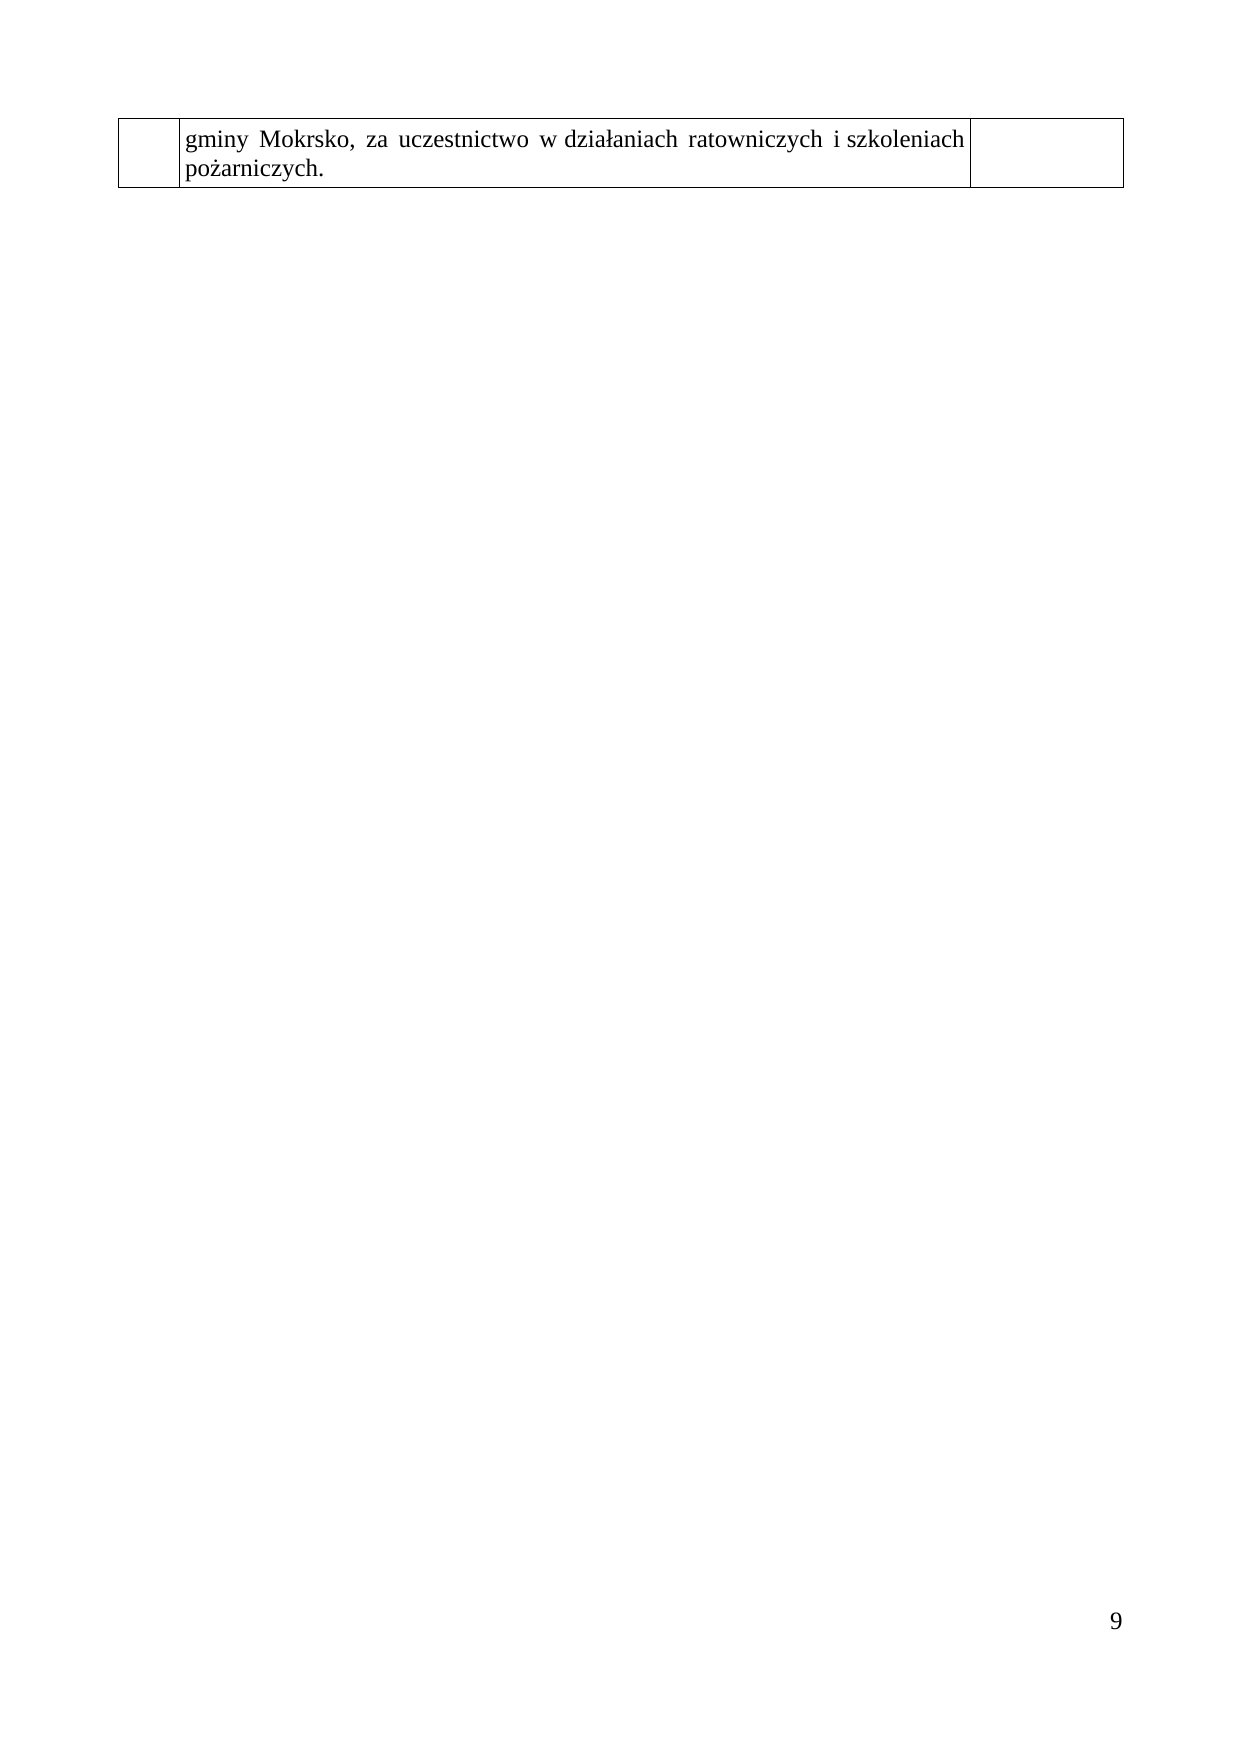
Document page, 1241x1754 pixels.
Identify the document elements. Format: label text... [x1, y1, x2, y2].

table_cell [971, 119, 1123, 187]
table_cell [119, 119, 179, 187]
table_cell gminy Mokrsko, za uczestnictwo w działaniach ratowniczych i szkoleniach pożarniczych. [180, 119, 970, 187]
